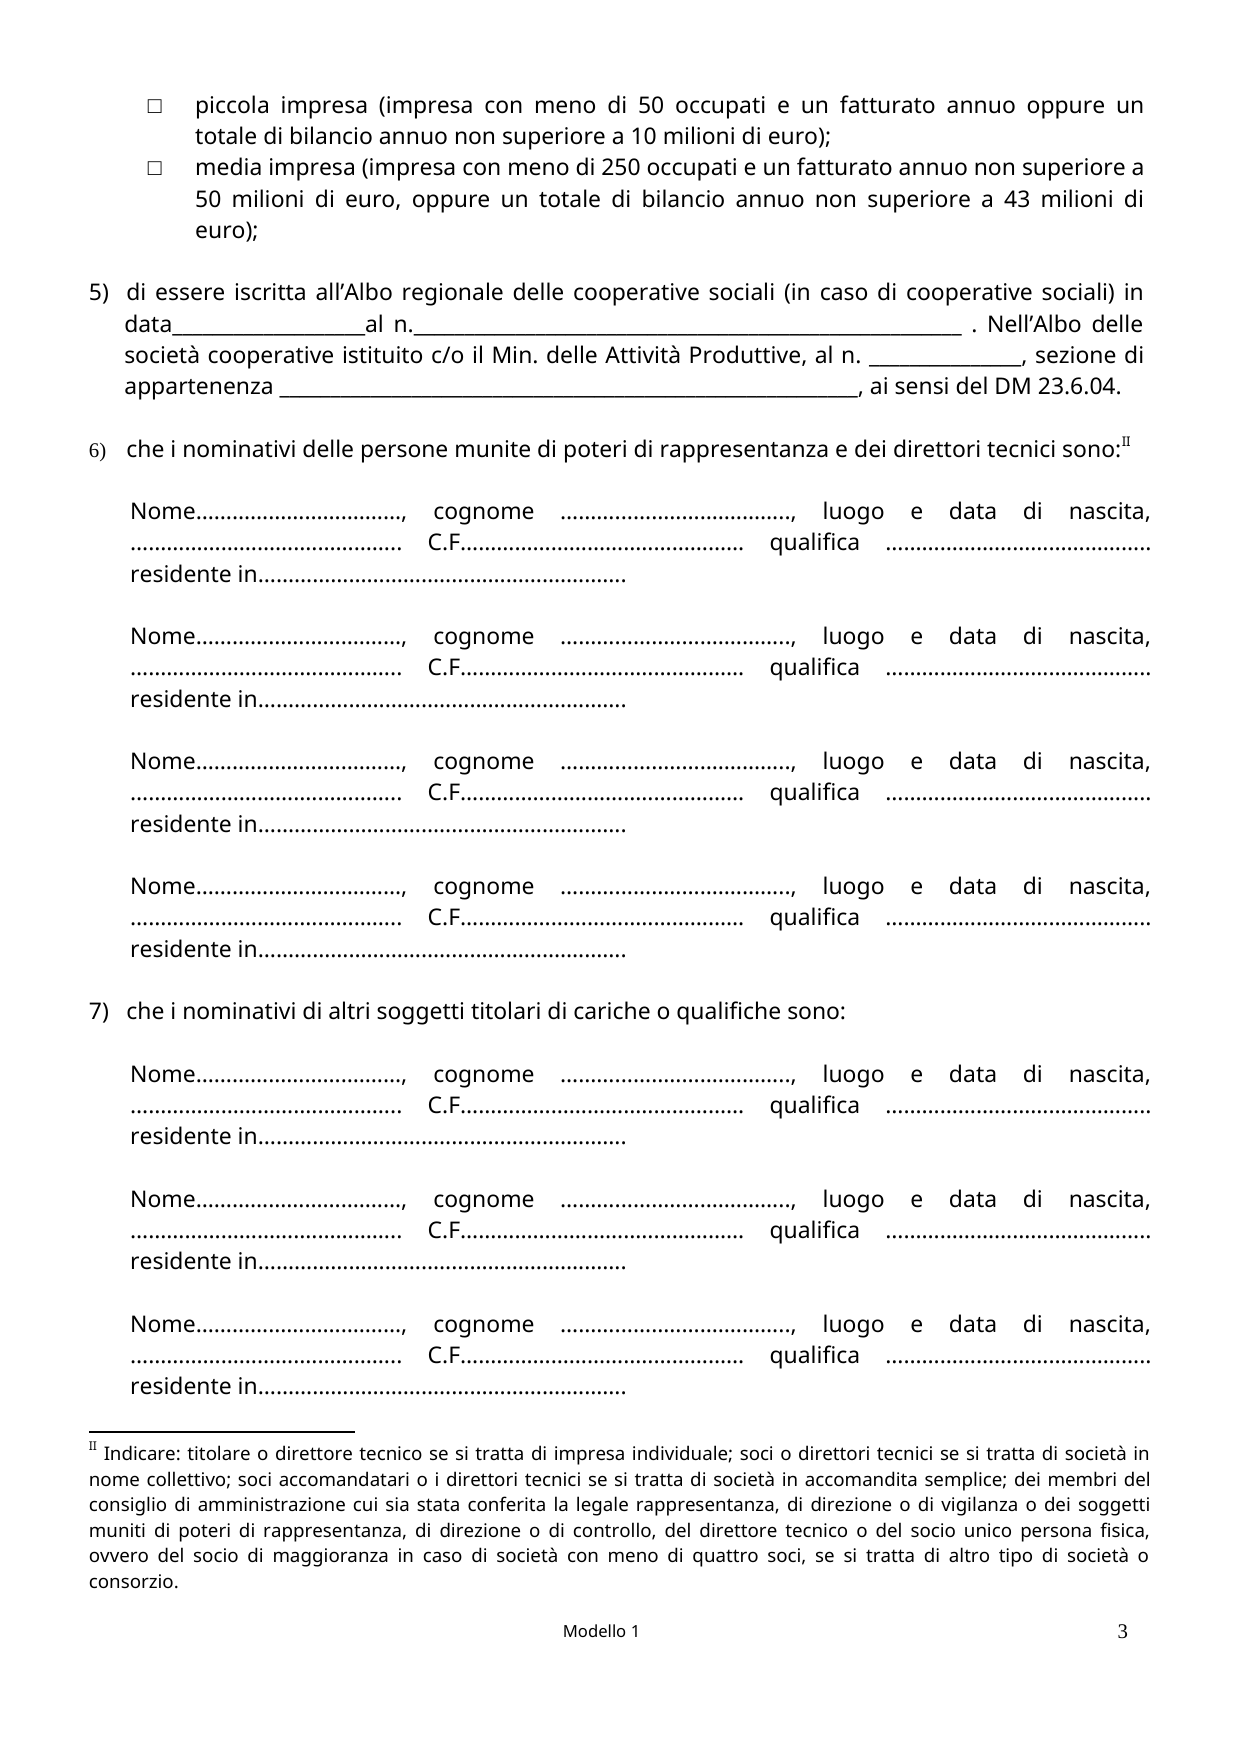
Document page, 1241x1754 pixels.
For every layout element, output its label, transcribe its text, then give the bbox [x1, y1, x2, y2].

text Nome……………………….……, cognome ………...……..…….……….., luogo e data di nascita, ………………………….………….. C.F…………………………..…………… qualifica …………………………………….. residente in…………………………..…………….…………. [130, 620, 1152, 714]
text Nome……………………….……, cognome ………...……..…….……….., luogo e data di nascita, ………………………….………….. C.F…………………………..…………… qualifica …………………………………….. residente in…………………………..…………….…………. [130, 1058, 1152, 1151]
text Nome……………………….……, cognome ………...……..…….……….., luogo e data di nascita, ………………………….………….. C.F…………………………..…………… qualifica …………………………………….. residente in…………………………..…………….…………. [130, 1183, 1152, 1276]
text Nome……………………….……, cognome ………...……..…….……….., luogo e data di nascita, ………………………….………….. C.F…………………………..…………… qualifica …………………………………….. residente in…………………………..…………….…………. [130, 870, 1152, 964]
text Nome……………………….……, cognome ………...……..…….……….., luogo e data di nascita, ………………………….………….. C.F…………………………..…………… qualifica …………………………………….. residente in…………………………..…………….…………. [130, 495, 1152, 589]
text Nome……………………….……, cognome ………...……..…….……….., luogo e data di nascita, ………………………….………….. C.F…………………………..…………… qualifica …………………………………….. residente in…………………………..…………….…………. [130, 1308, 1152, 1401]
list che i nominativi delle persone munite di poteri di rappresentanza e dei direttori tecnici sono: [89, 433, 1146, 464]
list che i nominativi di altri soggetti titolari di cariche o qualifiche sono: [89, 995, 1152, 1026]
list Indicare: titolare o direttore tecnico se si tratta di impresa individuale; soci o direttori tecnici se si tratta di società in nome collettivo; soci accomandatari o i direttori tecnici se si tratta di società in accomandita semplice; dei membri del consiglio di amministrazione cui sia stata conferita la legale rappresentanza, di direzione o di vigilanza o dei soggetti muniti di poteri di rappresentanza, di direzione o di controllo, del direttore tecnico o del socio unico persona fisica, ovvero del socio di maggioranza in caso di società con meno di quattro soci, se si tratta di altro tipo di società o consorzio. [89, 1438, 1152, 1594]
list media impresa (impresa con meno di 250 occupati e un fatturato annuo non superiore a 50 milioni di euro, oppure un totale di bilancio annuo non superiore a 43 milioni di euro); [148, 151, 1146, 245]
list di essere iscritta all’Albo regionale delle cooperative sociali (in caso di cooperative sociali) in data___________________al n.______________________________________________________ . Nell’Albo delle società cooperative istituito c/o il Min. delle Attività Produttive, al n. _______________, sezione di appartenenza _________________________________________________________, ai sensi del DM 23.6.04. [89, 276, 1146, 401]
list piccola impresa (impresa con meno di 50 occupati e un fatturato annuo oppure un totale di bilancio annuo non superiore a 10 milioni di euro); [148, 89, 1146, 151]
text Nome……………………….……, cognome ………...……..…….……….., luogo e data di nascita, ………………………….………….. C.F…………………………..…………… qualifica …………………………………….. residente in…………………………..…………….…………. [130, 745, 1152, 839]
